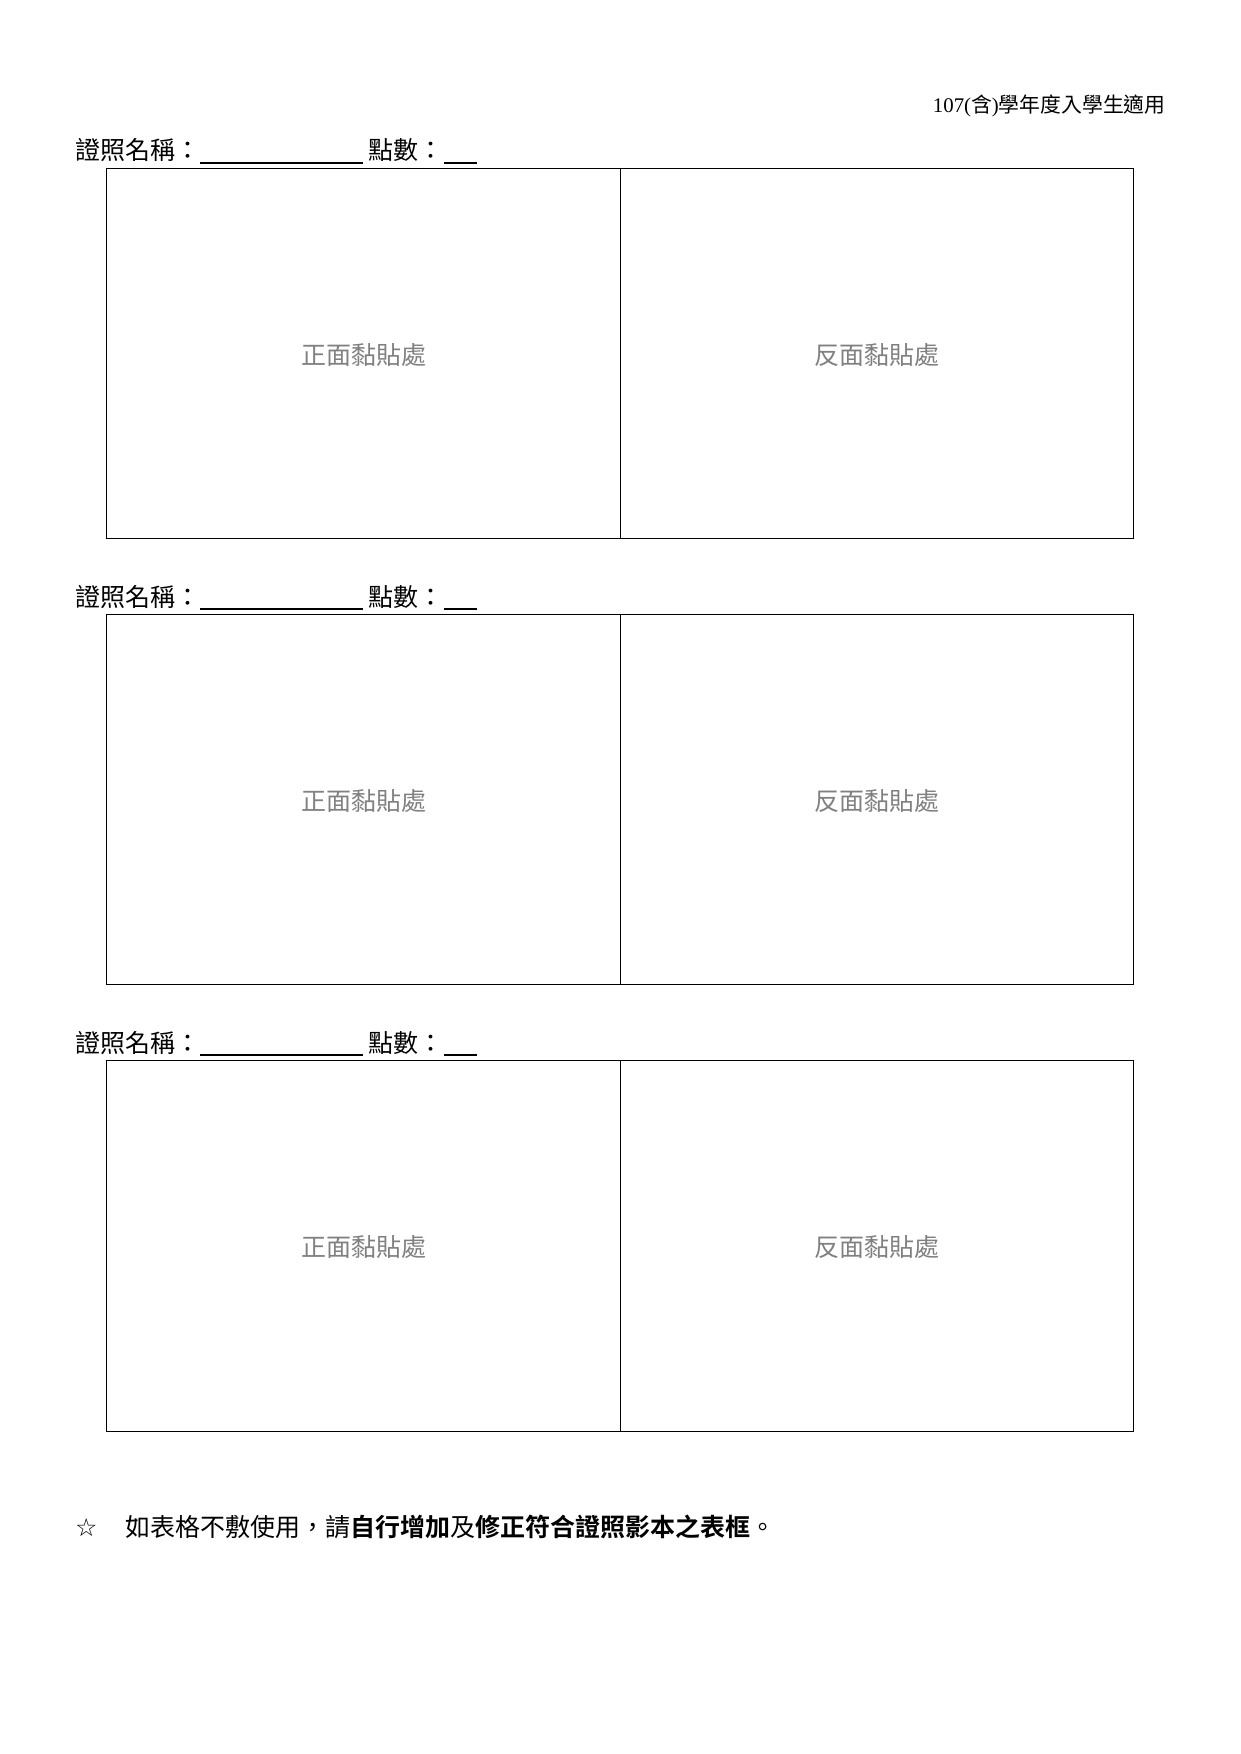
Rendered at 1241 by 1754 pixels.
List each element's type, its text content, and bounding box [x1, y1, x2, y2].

text 證照名稱： 點數： [75, 576, 1165, 614]
table_header 正面黏貼處 [107, 615, 620, 984]
table_header 反面黏貼處 [621, 1061, 1133, 1431]
table_header 正面黏貼處 [107, 169, 620, 538]
text 證照名稱： 點數： [75, 130, 1165, 168]
table_header 反面黏貼處 [621, 169, 1133, 538]
list 如表格不敷使用，請自行增加及修正符合證照影本之表框。 [75, 1507, 1165, 1544]
table_header 反面黏貼處 [621, 615, 1133, 984]
table_header 正面黏貼處 [107, 1061, 620, 1431]
text 證照名稱： 點數： [75, 1023, 1165, 1060]
